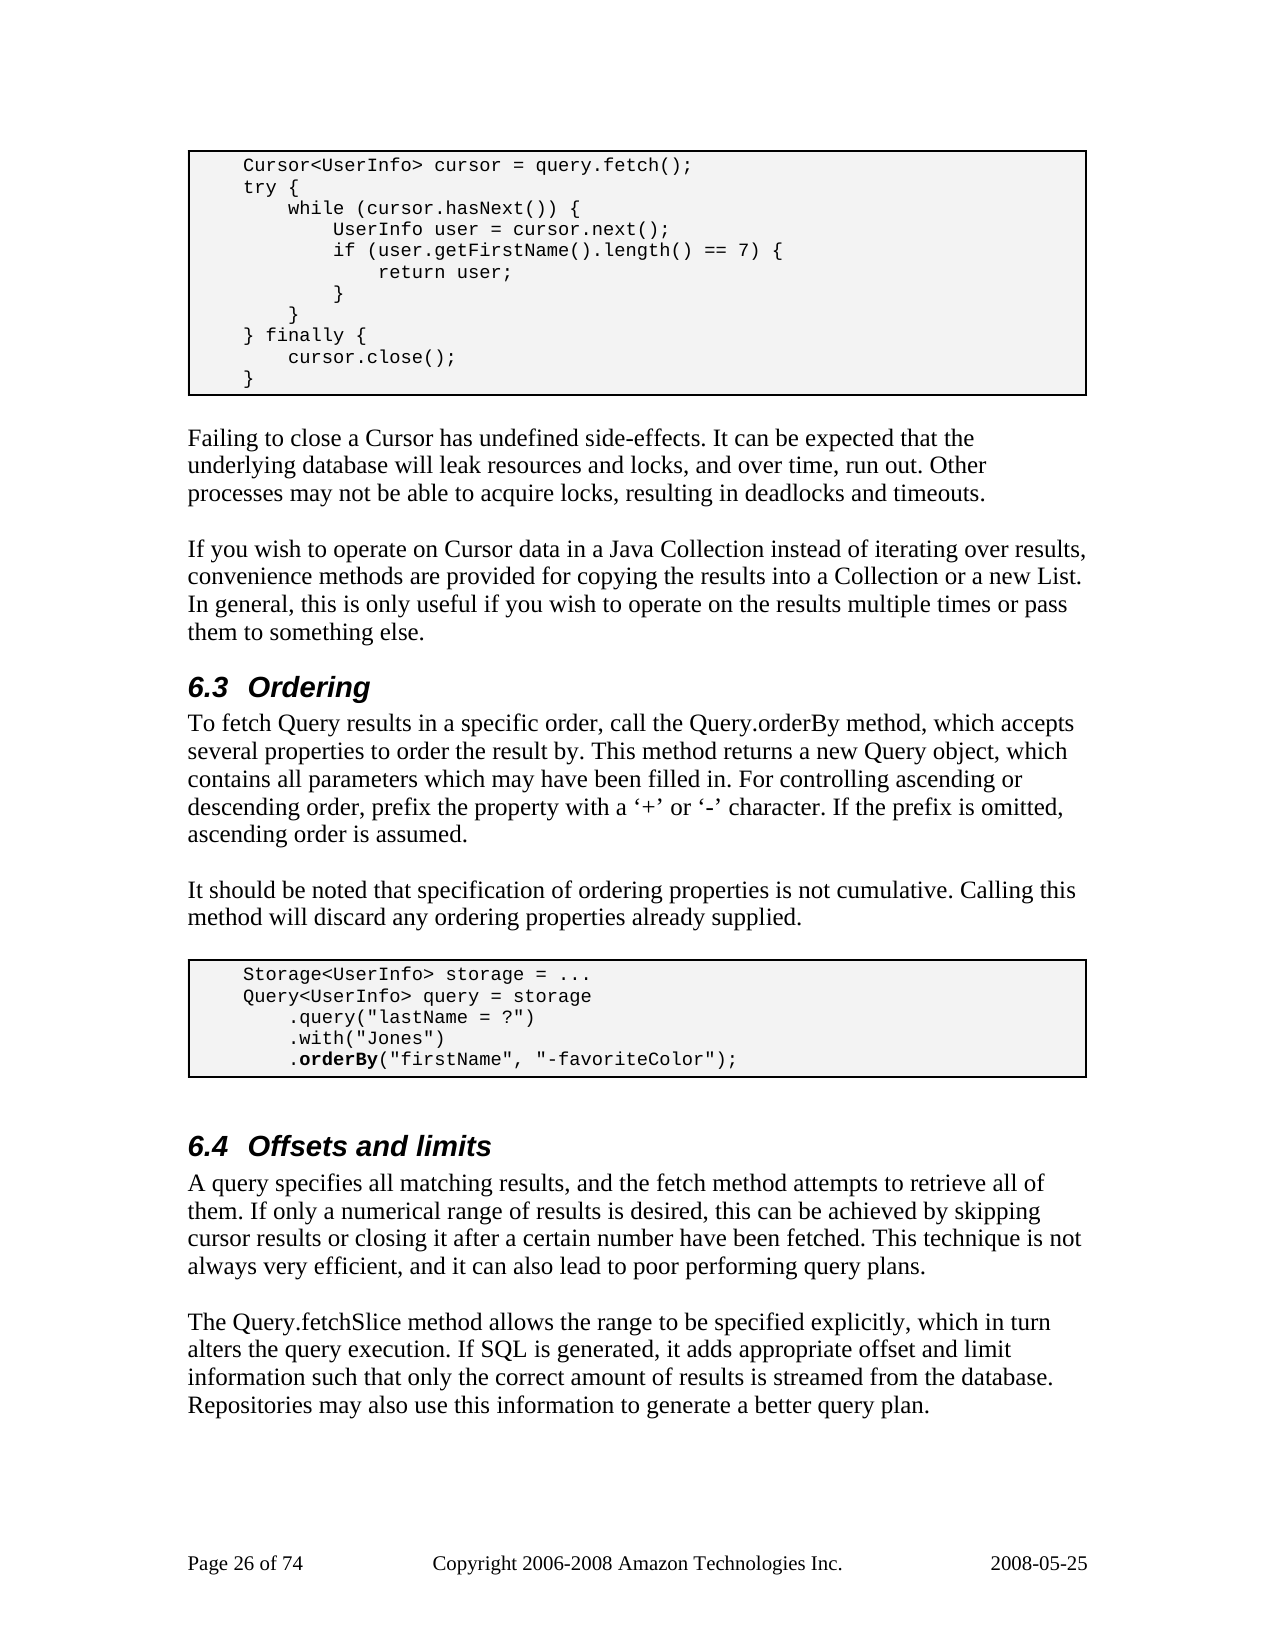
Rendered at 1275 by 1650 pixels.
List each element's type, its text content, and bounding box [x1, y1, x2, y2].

text The Query.fetchSlice method allows the range to be specified explicitly, which in turn alters the query execution. If SQL is generated, it adds appropriate offset and limit information such that only the correct amount of results is streamed from the database. Repositories may also use this information to generate a better query plan. [187, 1308, 1087, 1418]
text Query<UserInfo> query = storage [190, 980, 1085, 1001]
subtitle Offsets and limits [187, 1130, 1087, 1163]
text Storage<UserInfo> storage = ... [190, 961, 1085, 980]
text return user; [190, 256, 1085, 277]
text .with("Jones") [190, 1023, 1085, 1044]
text Failing to close a Cursor has undefined side-effects. It can be expected that the underlying database will leak resources and locks, and over time, run out. Other processes may not be able to acquire locks, resulting in deadlocks and timeouts. [187, 424, 1087, 507]
subtitle Ordering [187, 671, 1087, 703]
text } [190, 299, 1085, 320]
text UserInfo user = cursor.next(); [190, 214, 1085, 235]
text if (user.getFirstName().length() == 7) { [190, 235, 1085, 256]
text .orderBy("firstName", "-favoriteColor"); [190, 1044, 1085, 1076]
text If you wish to operate on Cursor data in a Java Collection instead of iterating over results, convenience methods are provided for copying the results into a Collection or a new List. In general, this is only useful if you wish to operate on the results multiple times or pass them to something else. [187, 535, 1087, 646]
text while (cursor.hasNext()) { [190, 192, 1085, 214]
text try { [190, 171, 1085, 192]
text A query specifies all matching results, and the fetch method attempts to retrieve all of them. If only a numerical range of results is desired, this can be achieved by skipping cursor results or closing it after a certain number have been fetched. This technique is not always very efficient, and it can also lead to poor performing query plans. [187, 1169, 1087, 1280]
text Cursor<UserInfo> cursor = query.fetch(); [190, 152, 1085, 171]
text It should be noted that specification of ordering properties is not cumulative. Calling this method will discard any ordering properties already supplied. [187, 876, 1087, 931]
text .query("lastName = ?") [190, 1001, 1085, 1023]
text } [190, 277, 1085, 299]
text } finally { [190, 320, 1085, 341]
text To fetch Query results in a specific order, call the Query.orderBy method, which accepts several properties to order the result by. This method returns a new Query object, which contains all parameters which may have been filled in. For controlling ascending or descending order, prefix the property with a ‘+’ or ‘-’ character. If the prefix is omitted, ascending order is assumed. [187, 709, 1087, 848]
text cursor.close(); [190, 341, 1085, 362]
text } [190, 362, 1085, 394]
